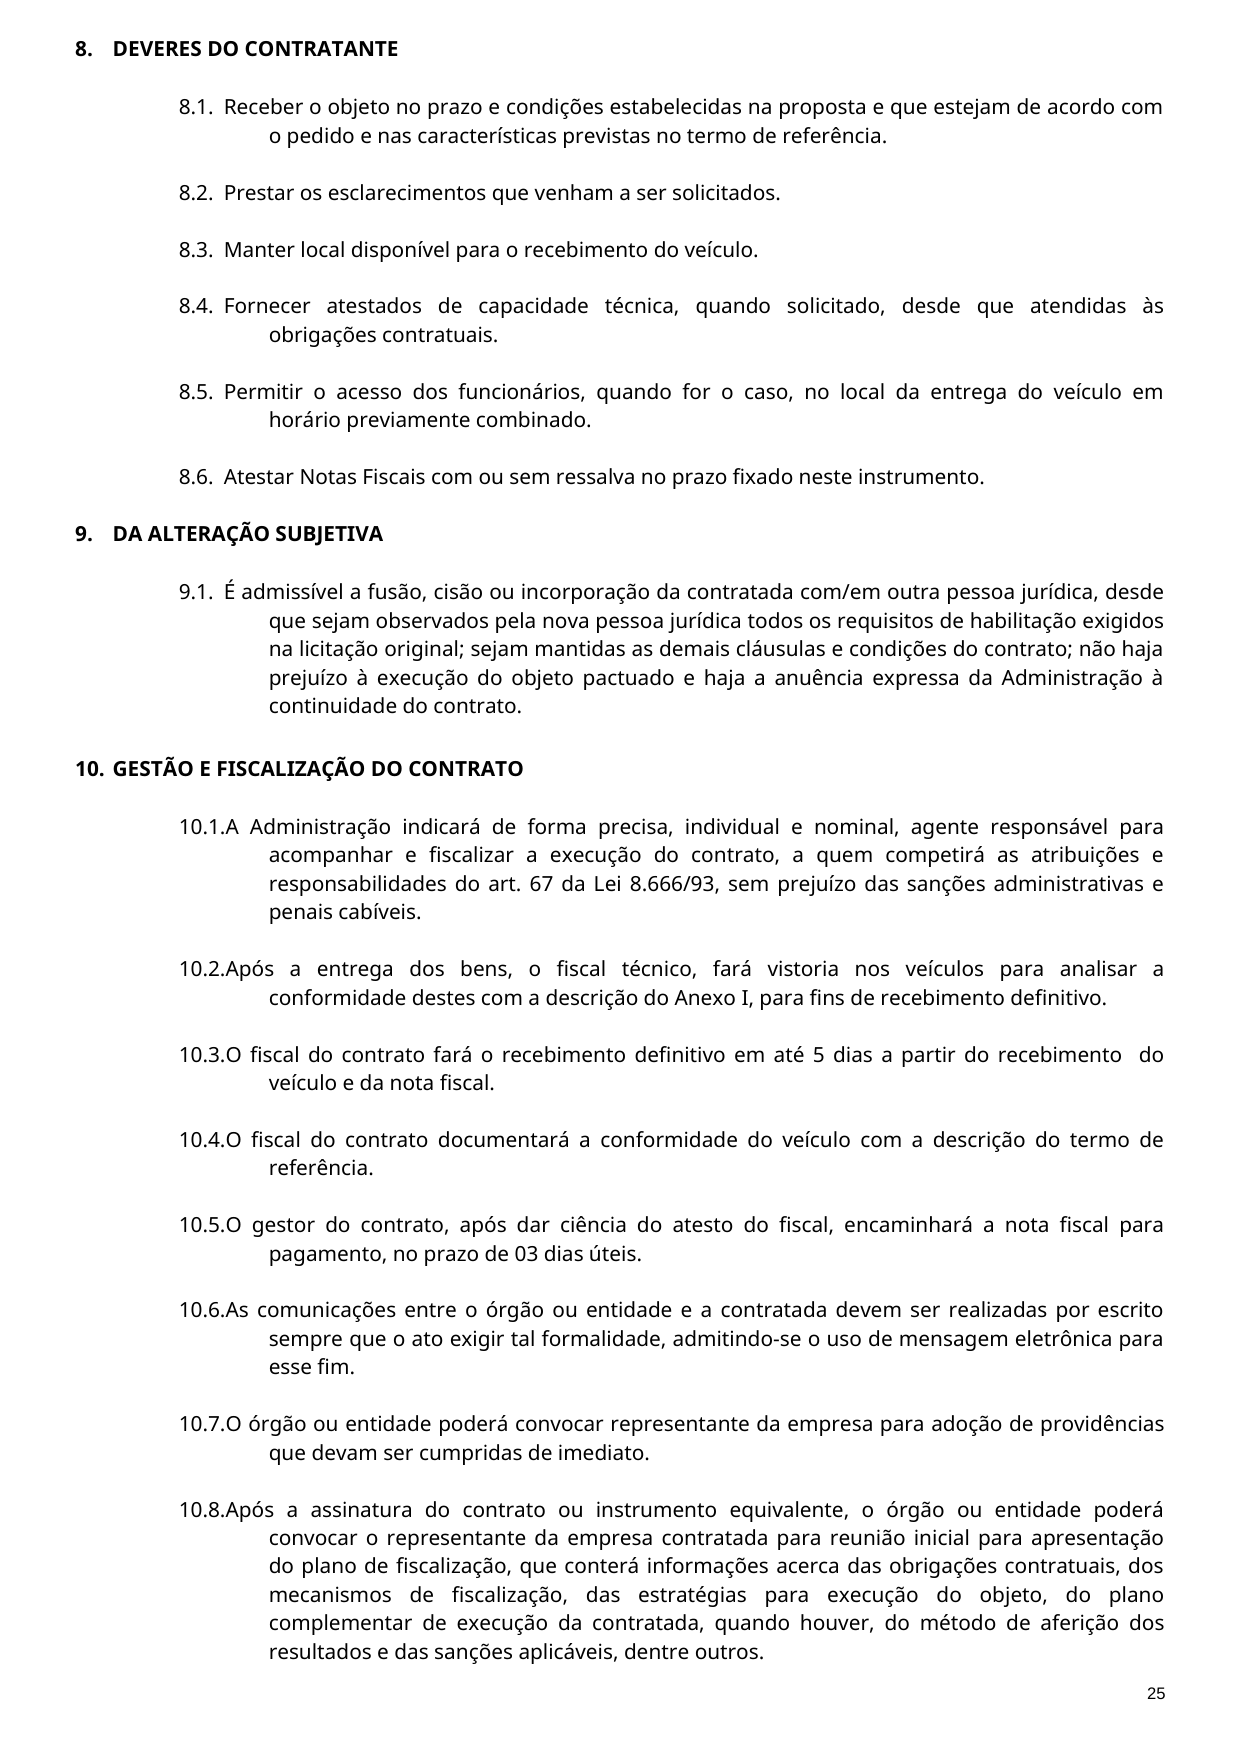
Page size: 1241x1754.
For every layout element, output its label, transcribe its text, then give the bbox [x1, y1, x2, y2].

list DA ALTERAÇÃO SUBJETIVA [75, 519, 1165, 547]
list O fiscal do contrato fará o recebimento definitivo em até 5 dias a partir do recebimento do veículo e da nota fiscal. [178, 1040, 1165, 1097]
list Prestar os esclarecimentos que venham a ser solicitados. [178, 178, 1165, 206]
list O órgão ou entidade poderá convocar representante da empresa para adoção de providências que devam ser cumpridas de imediato. [178, 1409, 1165, 1466]
list É admissível a fusão, cisão ou incorporação da contratada com/em outra pessoa jurídica, desde que sejam observados pela nova pessoa jurídica todos os requisitos de habilitação exigidos na licitação original; sejam mantidas as demais cláusulas e condições do contrato; não haja prejuízo à execução do objeto pactuado e haja a anuência expressa da Administração à continuidade do contrato. [178, 577, 1165, 720]
list Permitir o acesso dos funcionários, quando for o caso, no local da entrega do veículo em horário previamente combinado. [178, 377, 1165, 434]
list As comunicações entre o órgão ou entidade e a contratada devem ser realizadas por escrito sempre que o ato exigir tal formalidade, admitindo-se o uso de mensagem eletrônica para esse fim. [178, 1296, 1165, 1381]
list Fornecer atestados de capacidade técnica, quando solicitado, desde que atendidas às obrigações contratuais. [178, 292, 1165, 348]
list Atestar Notas Fiscais com ou sem ressalva no prazo fixado neste instrumento. [178, 462, 1165, 491]
list Manter local disponível para o recebimento do veículo. [178, 235, 1165, 263]
list O fiscal do contrato documentará a conformidade do veículo com a descrição do termo de referência. [178, 1125, 1165, 1182]
list Após a assinatura do contrato ou instrumento equivalente, o órgão ou entidade poderá convocar o representante da empresa contratada para reunião inicial para apresentação do plano de fiscalização, que conterá informações acerca das obrigações contratuais, dos mecanismos de fiscalização, das estratégias para execução do objeto, do plano complementar de execução da contratada, quando houver, do método de aferição dos resultados e das sanções aplicáveis, dentre outros. [178, 1495, 1165, 1665]
list Após a entrega dos bens, o fiscal técnico, fará vistoria nos veículos para analisar a conformidade destes com a descrição do Anexo I, para fins de recebimento definitivo. [178, 954, 1165, 1011]
list A Administração indicará de forma precisa, individual e nominal, agente responsável para acompanhar e fiscalizar a execução do contrato, a quem competirá as atribuições e responsabilidades do art. 67 da Lei 8.666/93, sem prejuízo das sanções administrativas e penais cabíveis. [178, 812, 1165, 926]
list GESTÃO E FISCALIZAÇÃO DO CONTRATO [75, 754, 1165, 782]
list Receber o objeto no prazo e condições estabelecidas na proposta e que estejam de acordo com o pedido e nas características previstas no termo de referência. [178, 92, 1165, 149]
list DEVERES DO CONTRATANTE [75, 34, 1165, 62]
list O gestor do contrato, após dar ciência do atesto do fiscal, encaminhará a nota fiscal para pagamento, no prazo de 03 dias úteis. [178, 1210, 1165, 1267]
